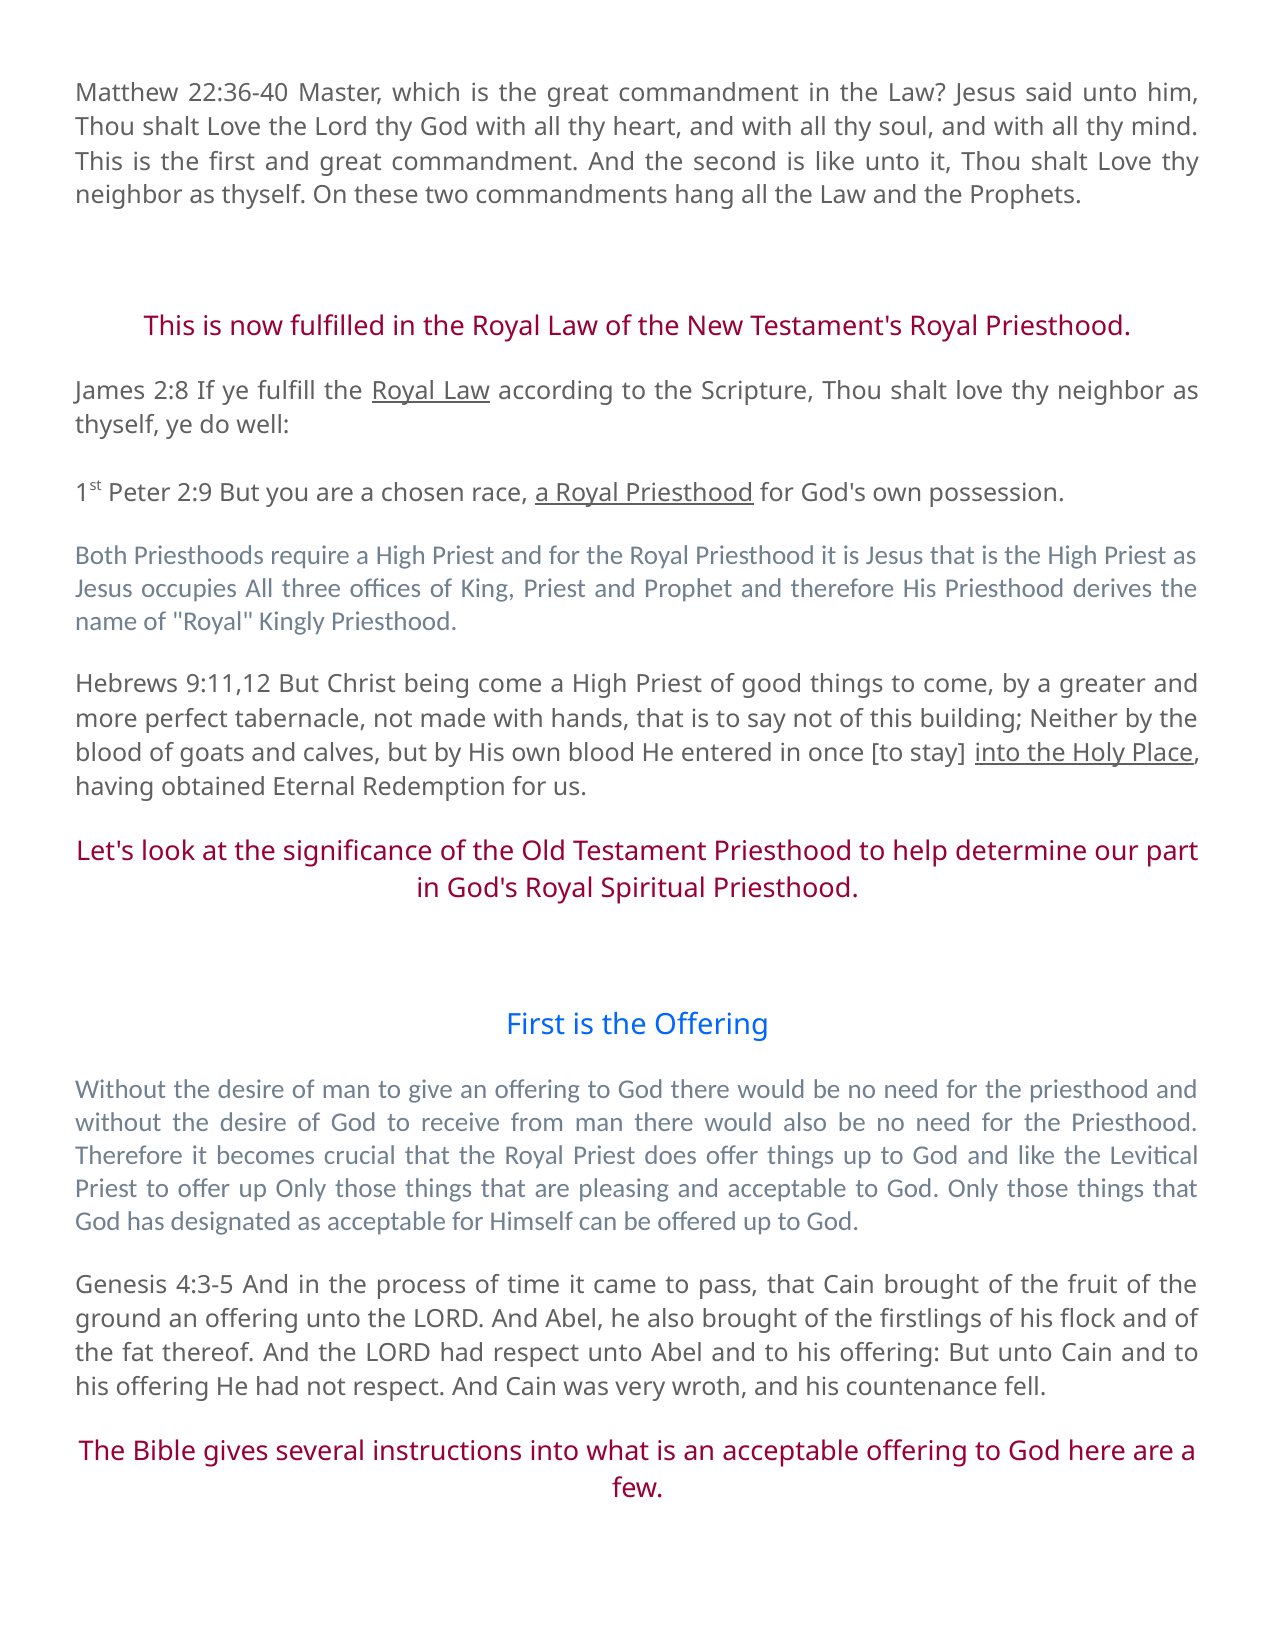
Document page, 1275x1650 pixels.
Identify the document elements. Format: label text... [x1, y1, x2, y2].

subtitle First is the Offering [75, 1003, 1200, 1043]
text Hebrews 9:11,12 But Christ being come a High Priest of good things to come, by a greater and more perfect tabernacle, not made with hands, that is to say not of this building; Neither by the blood of goats and calves, but by His own blood He entered in once [to stay] into the Holy Place, having obtained Eternal Redemption for us. [75, 666, 1200, 802]
text James 2:8 If ye fulfill the Royal Law according to the Scripture, Thou shalt love thy neighbor as thyself, ye do well: [75, 372, 1200, 441]
text Both Priesthoods require a High Priest and for the Royal Priesthood it is Jesus that is the High Priest as Jesus occupies All three offices of King, Priest and Prophet and therefore His Priesthood derives the name of "Royal" Kingly Priesthood. [75, 538, 1200, 637]
text Matthew 22:36-40 Master, which is the great commandment in the Law? Jesus said unto him, Thou shalt Love the Lord thy God with all thy heart, and with all thy soul, and with all thy mind. This is the first and great commandment. And the second is like unto it, Thou shalt Love thy neighbor as thyself. On these two commandments hang all the Law and the Prophets. [75, 75, 1200, 211]
text 1st Peter 2:9 But you are a chosen race, a Royal Priesthood for God's own possession. [75, 475, 1200, 509]
subtitle The Bible gives several instructions into what is an acceptable offering to God here are a few. [75, 1432, 1200, 1506]
text Genesis 4:3-5 And in the process of time it came to pass, that Cain brought of the fruit of the ground an offering unto the LORD. And Abel, he also brought of the firstlings of his flock and of the fat thereof. And the LORD had respect unto Abel and to his offering: But unto Cain and to his offering He had not respect. And Cain was very wroth, and his countenance fell. [75, 1266, 1200, 1403]
subtitle This is now fulfilled in the Royal Law of the New Testament's Royal Priesthood. [75, 306, 1200, 343]
subtitle Let's look at the significance of the Old Testament Priesthood to help determine our part in God's Royal Spiritual Priesthood. [75, 832, 1200, 905]
text Without the desire of man to give an offering to God there would be no need for the priesthood and without the desire of God to receive from man there would also be no need for the Priesthood. Therefore it becomes crucial that the Royal Priest does offer things up to God and like the Levitical Priest to offer up Only those things that are pleasing and acceptable to God. Only those things that God has designated as acceptable for Himself can be offered up to God. [75, 1072, 1200, 1237]
